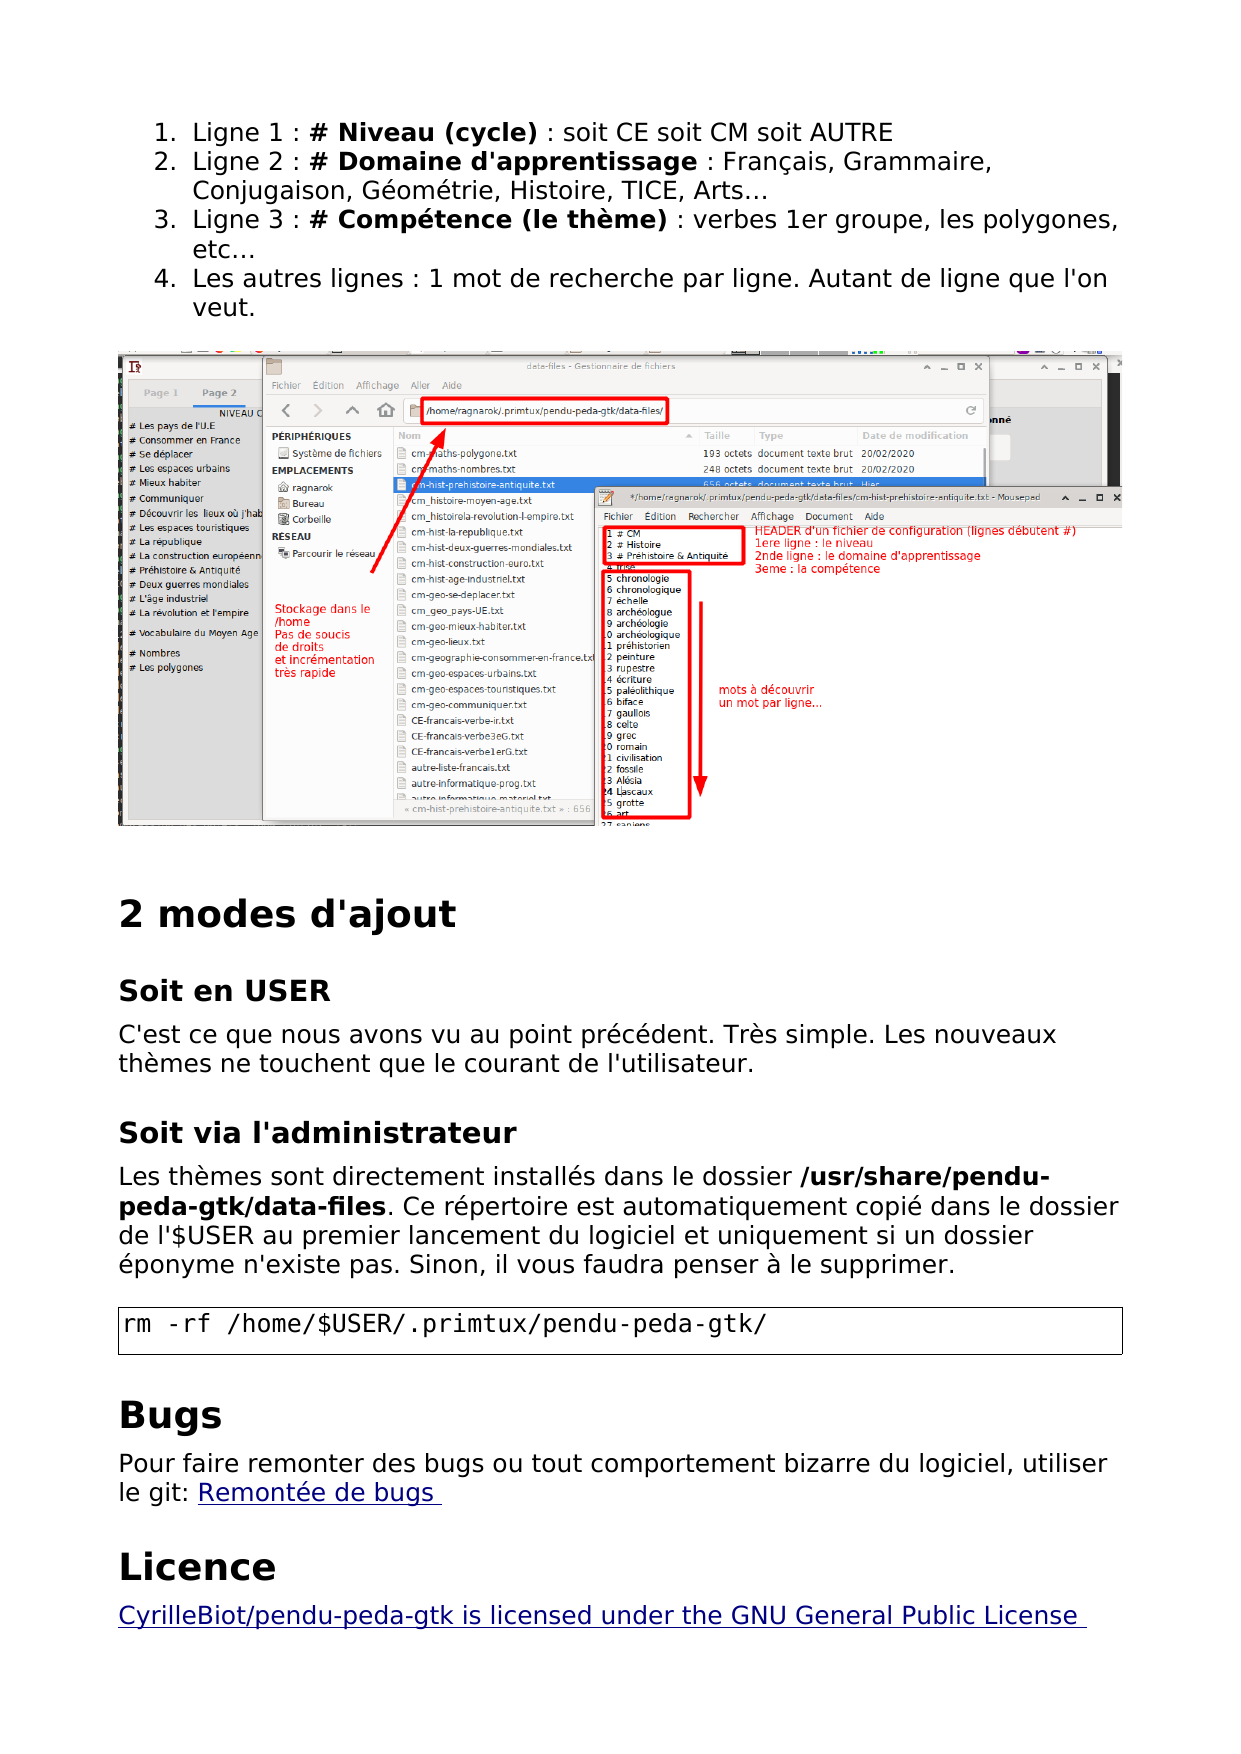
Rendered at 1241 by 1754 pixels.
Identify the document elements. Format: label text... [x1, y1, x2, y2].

text CyrilleBiot/pendu-peda-gtk is licensed under the GNU General Public License [118, 1601, 1122, 1631]
subtitle 2 modes d'ajout [118, 893, 1122, 936]
list Ligne 1 : # Niveau (cycle) : soit CE soit CM soit AUTRE [177, 118, 1122, 147]
list Ligne 2 : # Domaine d'apprentissage : Français, Grammaire, Conjugaison, Géométrie, Histoire, TICE, Arts… [177, 147, 1122, 206]
subtitle Soit en USER [118, 974, 1122, 1008]
picture [118, 351, 1123, 826]
subtitle Soit via l'administrateur [118, 1116, 1122, 1150]
list Les autres lignes : 1 mot de recherche par ligne. Autant de ligne que l'on veut. [177, 264, 1122, 322]
text Pour faire remonter des bugs ou tout comportement bizarre du logiciel, utiliser le git: Remontée de bugs [118, 1449, 1122, 1508]
text C'est ce que nous avons vu au point précédent. Très simple. Les nouveaux thèmes ne touchent que le courant de l'utilisateur. [118, 1020, 1122, 1079]
table_header rm -rf /home/$USER/.primtux/pendu-peda-gtk/ [119, 1308, 1122, 1353]
list Ligne 3 : # Compétence (le thème) : verbes 1er groupe, les polygones, etc… [177, 206, 1122, 264]
text Les thèmes sont directement installés dans le dossier /usr/share/pendu-peda-gtk/data-files. Ce répertoire est automatiquement copié dans le dossier de l'$USER au premier lancement du logiciel et uniquement si un dossier éponyme n'existe pas. Sinon, il vous faudra penser à le supprimer. [118, 1163, 1122, 1279]
subtitle Bugs [118, 1393, 1122, 1437]
subtitle Licence [118, 1545, 1122, 1589]
